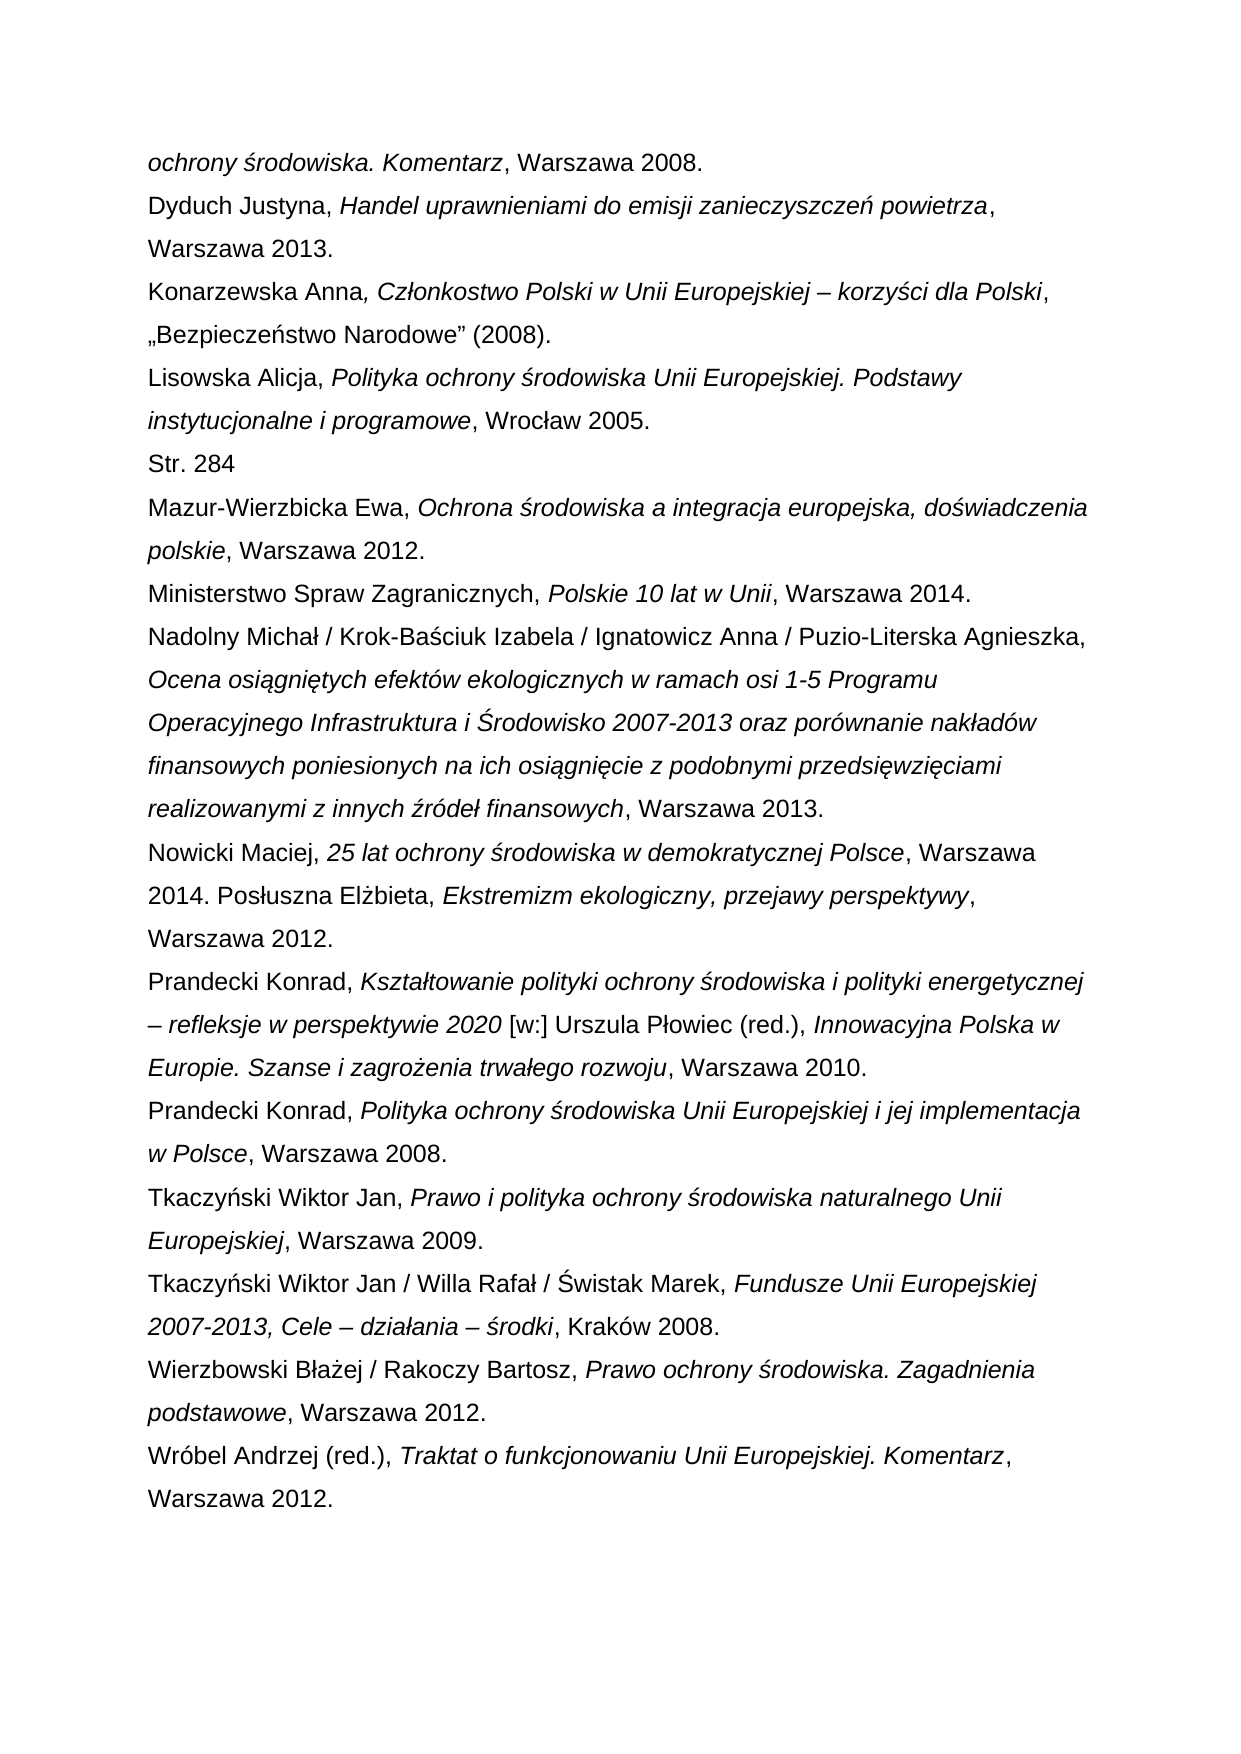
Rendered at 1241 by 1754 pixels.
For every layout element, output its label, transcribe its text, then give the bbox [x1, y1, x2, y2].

text Str. 284 [148, 449, 1093, 478]
text Wróbel Andrzej (red.), Traktat o funkcjonowaniu Unii Europejskiej. Komentarz, Warszawa 2012. [148, 1441, 1093, 1513]
text Wierzbowski Błażej / Rakoczy Bartosz, Prawo ochrony środowiska. Zagadnienia podstawowe, Warszawa 2012. [148, 1355, 1093, 1427]
text Nadolny Michał / Krok-Baściuk Izabela / Ignatowicz Anna / Puzio-Literska Agnieszka, Ocena osiągniętych efektów ekologicznych w ramach osi 1-5 Programu Operacyjnego Infrastruktura i Środowisko 2007-2013 oraz porównanie nakładów finansowych poniesionych na ich osiągnięcie z podobnymi przedsięwzięciami realizowanymi z innych źródeł finansowych, Warszawa 2013. [148, 622, 1093, 823]
text Lisowska Alicja, Polityka ochrony środowiska Unii Europejskiej. Podstawy instytucjonalne i programowe, Wrocław 2005. [148, 363, 1093, 435]
text Dyduch Justyna, Handel uprawnieniami do emisji zanieczyszczeń powietrza, Warszawa 2013. [148, 191, 1093, 263]
text Tkaczyński Wiktor Jan / Willa Rafał / Świstak Marek, Fundusze Unii Europejskiej 2007-2013, Cele – działania – środki, Kraków 2008. [148, 1269, 1093, 1341]
text Ministerstwo Spraw Zagranicznych, Polskie 10 lat w Unii, Warszawa 2014. [148, 579, 1093, 608]
text Mazur-Wierzbicka Ewa, Ochrona środowiska a integracja europejska, doświadczenia polskie, Warszawa 2012. [148, 493, 1093, 564]
text Prandecki Konrad, Polityka ochrony środowiska Unii Europejskiej i jej implementacja w Polsce, Warszawa 2008. [148, 1096, 1093, 1168]
text ochrony środowiska. Komentarz, Warszawa 2008. [148, 148, 1093, 176]
text Prandecki Konrad, Kształtowanie polityki ochrony środowiska i polityki energetycznej – refleksje w perspektywie 2020 [w:] Urszula Płowiec (red.), Innowacyjna Polska w Europie. Szanse i zagrożenia trwałego rozwoju, Warszawa 2010. [148, 967, 1093, 1082]
text Konarzewska Anna, Członkostwo Polski w Unii Europejskiej – korzyści dla Polski, „Bezpieczeństwo Narodowe” (2008). [148, 277, 1093, 349]
text Tkaczyński Wiktor Jan, Prawo i polityka ochrony środowiska naturalnego Unii Europejskiej, Warszawa 2009. [148, 1183, 1093, 1254]
text Nowicki Maciej, 25 lat ochrony środowiska w demokratycznej Polsce, Warszawa 2014. Posłuszna Elżbieta, Ekstremizm ekologiczny, przejawy perspektywy, Warszawa 2012. [148, 838, 1093, 953]
